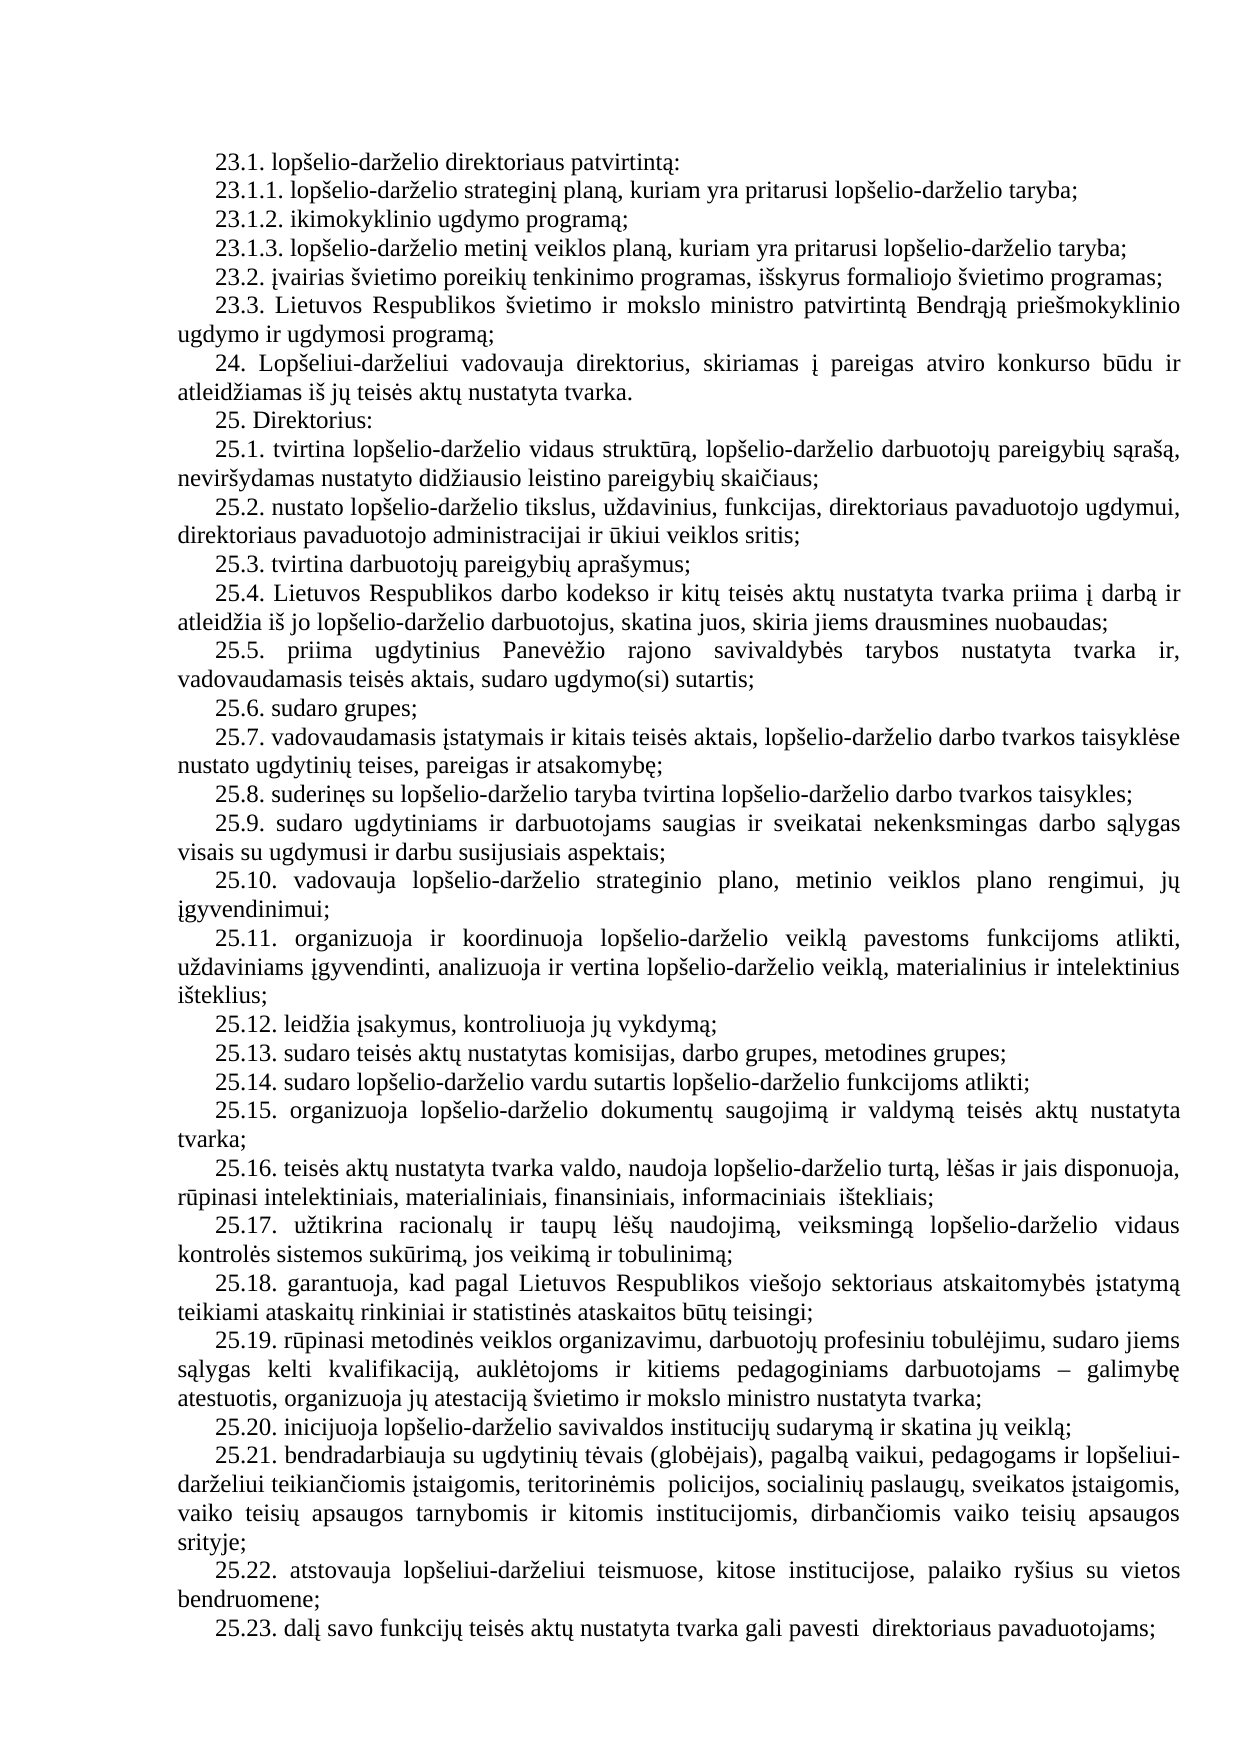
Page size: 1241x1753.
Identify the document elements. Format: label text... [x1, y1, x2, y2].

text 25.9. sudaro ugdytiniams ir darbuotojams saugias ir sveikatai nekenksmingas darbo sąlygas visais su ugdymusi ir darbu susijusiais aspektais; [177, 808, 1181, 866]
text 25.12. leidžia įsakymus, kontroliuoja jų vykdymą; [177, 1009, 1181, 1038]
text 25.13. sudaro teisės aktų nustatytas komisijas, darbo grupes, metodines grupes; [177, 1038, 1181, 1067]
text 25.3. tvirtina darbuotojų pareigybių aprašymus; [177, 549, 1181, 578]
text 25.7. vadovaudamasis įstatymais ir kitais teisės aktais, lopšelio-darželio darbo tvarkos taisyklėse nustato ugdytinių teises, pareigas ir atsakomybę; [177, 722, 1181, 779]
text 25.10. vadovauja lopšelio-darželio strateginio plano, metinio veiklos plano rengimui, jų įgyvendinimui; [177, 866, 1181, 923]
text 25.8. suderinęs su lopšelio-darželio taryba tvirtina lopšelio-darželio darbo tvarkos taisykles; [177, 779, 1181, 808]
text 23.3. Lietuvos Respublikos švietimo ir mokslo ministro patvirtintą Bendrąją priešmokyklinio ugdymo ir ugdymosi programą; [177, 291, 1181, 348]
text 25.6. sudaro grupes; [177, 693, 1181, 722]
text 25.5. priima ugdytinius Panevėžio rajono savivaldybės tarybos nustatyta tvarka ir, vadovaudamasis teisės aktais, sudaro ugdymo(si) sutartis; [177, 636, 1181, 693]
text 23.1. lopšelio-darželio direktoriaus patvirtintą: [215, 147, 1181, 176]
text 25.16. teisės aktų nustatyta tvarka valdo, naudoja lopšelio-darželio turtą, lėšas ir jais disponuoja, rūpinasi intelektiniais, materialiniais, finansiniais, informaciniais ištekliais; [177, 1153, 1181, 1211]
text 24. Lopšeliui-darželiui vadovauja direktorius, skiriamas į pareigas atviro konkurso būdu ir atleidžiamas iš jų teisės aktų nustatyta tvarka. [177, 348, 1181, 406]
text 25.1. tvirtina lopšelio-darželio vidaus struktūrą, lopšelio-darželio darbuotojų pareigybių sąrašą, neviršydamas nustatyto didžiausio leistino pareigybių skaičiaus; [177, 434, 1181, 492]
text 23.2. įvairias švietimo poreikių tenkinimo programas, išskyrus formaliojo švietimo programas; [215, 262, 1181, 291]
text 25.20. inicijuoja lopšelio-darželio savivaldos institucijų sudarymą ir skatina jų veiklą; [177, 1412, 1181, 1441]
text 25.15. organizuoja lopšelio-darželio dokumentų saugojimą ir valdymą teisės aktų nustatyta tvarka; [177, 1096, 1181, 1153]
text 25. Direktorius: [177, 406, 1181, 434]
text 23.1.2. ikimokyklinio ugdymo programą; [215, 204, 1181, 233]
text 25.17. užtikrina racionalų ir taupų lėšų naudojimą, veiksmingą lopšelio-darželio vidaus kontrolės sistemos sukūrimą, jos veikimą ir tobulinimą; [177, 1211, 1181, 1268]
text 25.14. sudaro lopšelio-darželio vardu sutartis lopšelio-darželio funkcijoms atlikti; [177, 1067, 1181, 1096]
text 25.4. Lietuvos Respublikos darbo kodekso ir kitų teisės aktų nustatyta tvarka priima į darbą ir atleidžia iš jo lopšelio-darželio darbuotojus, skatina juos, skiria jiems drausmines nuobaudas; [177, 578, 1181, 636]
text 25.23. dalį savo funkcijų teisės aktų nustatyta tvarka gali pavesti direktoriaus pavaduotojams; [177, 1613, 1181, 1642]
text 23.1.3. lopšelio-darželio metinį veiklos planą, kuriam yra pritarusi lopšelio-darželio taryba; [215, 233, 1181, 262]
text 23.1.1. lopšelio-darželio strateginį planą, kuriam yra pritarusi lopšelio-darželio taryba; [215, 176, 1181, 204]
text 25.18. garantuoja, kad pagal Lietuvos Respublikos viešojo sektoriaus atskaitomybės įstatymą teikiami ataskaitų rinkiniai ir statistinės ataskaitos būtų teisingi; [177, 1268, 1181, 1326]
text 25.21. bendradarbiauja su ugdytinių tėvais (globėjais), pagalbą vaikui, pedagogams ir lopšeliui-darželiui teikiančiomis įstaigomis, teritorinėmis policijos, socialinių paslaugų, sveikatos įstaigomis, vaiko teisių apsaugos tarnybomis ir kitomis institucijomis, dirbančiomis vaiko teisių apsaugos srityje; [177, 1441, 1181, 1556]
text 25.22. atstovauja lopšeliui-darželiui teismuose, kitose institucijose, palaiko ryšius su vietos bendruomene; [177, 1556, 1181, 1613]
text 25.19. rūpinasi metodinės veiklos organizavimu, darbuotojų profesiniu tobulėjimu, sudaro jiems sąlygas kelti kvalifikaciją, auklėtojoms ir kitiems pedagoginiams darbuotojams – galimybę atestuotis, organizuoja jų atestaciją švietimo ir mokslo ministro nustatyta tvarka; [177, 1326, 1181, 1412]
text 25.11. organizuoja ir koordinuoja lopšelio-darželio veiklą pavestoms funkcijoms atlikti, uždaviniams įgyvendinti, analizuoja ir vertina lopšelio-darželio veiklą, materialinius ir intelektinius išteklius; [177, 923, 1181, 1009]
text 25.2. nustato lopšelio-darželio tikslus, uždavinius, funkcijas, direktoriaus pavaduotojo ugdymui, direktoriaus pavaduotojo administracijai ir ūkiui veiklos sritis; [177, 492, 1181, 549]
